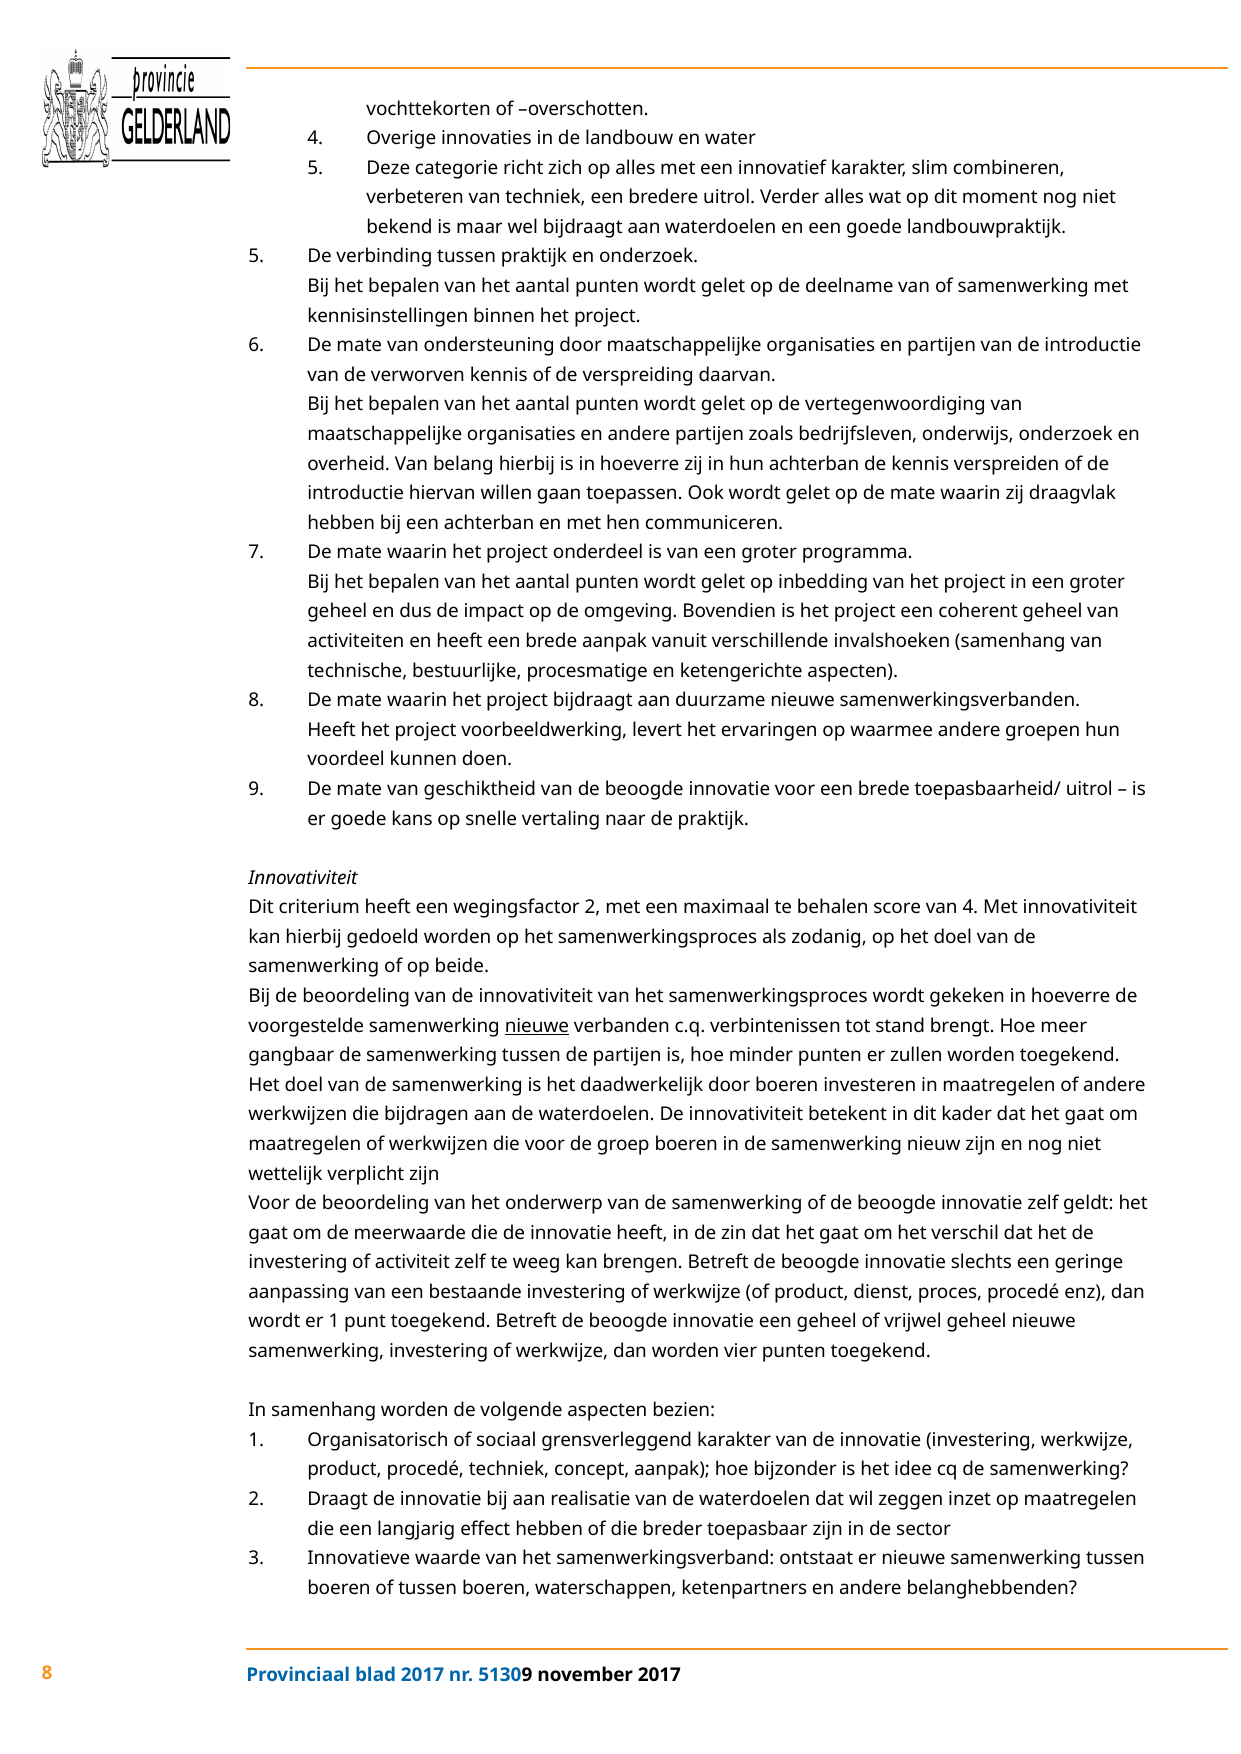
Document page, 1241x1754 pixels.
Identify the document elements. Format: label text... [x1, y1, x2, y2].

list Bij het bepalen van het aantal punten wordt gelet op de vertegenwoordiging van maatschappelijke organisaties en andere partijen zoals bedrijfsleven, onderwijs, onderzoek en overheid. Van belang hierbij is in hoeverre zij in hun achterban de kennis verspreiden of de introductie hiervan willen gaan toepassen. Ook wordt gelet op de mate waarin zij draagvlak hebben bij een achterban en met hen communiceren. [248, 391, 1152, 535]
picture [41, 47, 231, 172]
list De verbinding tussen praktijk en onderzoek. [248, 243, 1152, 268]
list Overige innovaties in de landbouw en water [307, 124, 1152, 150]
text In samenhang worden de volgende aspecten bezien: [248, 1396, 1152, 1422]
list Organisatorisch of sociaal grensverleggend karakter van de innovatie (investering, werkwijze, product, procedé, techniek, concept, aanpak); hoe bijzonder is het idee cq de samenwerking? [248, 1426, 1152, 1481]
text Voor de beoordeling van het onderwerp van de samenwerking of de beoogde innovatie zelf geldt: het gaat om de meerwaarde die de innovatie heeft, in de zin dat het gaat om het verschil dat het de investering of activiteit zelf te weeg kan brengen. Betreft de beoogde innovatie slechts een geringe aanpassing van een bestaande investering of werkwijze (of product, dienst, proces, procedé enz), dan wordt er 1 punt toegekend. Betreft de beoogde innovatie een geheel of vrijwel geheel nieuwe samenwerking, investering of werkwijze, dan worden vier punten toegekend. [248, 1189, 1152, 1363]
list Heeft het project voorbeeldwerking, levert het ervaringen op waarmee andere groepen hun voordeel kunnen doen. [248, 716, 1152, 771]
list Draagt de innovatie bij aan realisatie van de waterdoelen dat wil zeggen inzet op maatregelen die een langjarig effect hebben of die breder toepasbaar zijn in de sector [248, 1485, 1152, 1541]
list Bij het bepalen van het aantal punten wordt gelet op inbedding van het project in een groter geheel en dus de impact op de omgeving. Bovendien is het project een coherent geheel van activiteiten en heeft een brede aanpak vanuit verschillende invalshoeken (samenhang van technische, bestuurlijke, procesmatige en ketengerichte aspecten). [248, 568, 1152, 683]
text Bij de beoordeling van de innovativiteit van het samenwerkingsproces wordt gekeken in hoeverre de voorgestelde samenwerking nieuwe verbanden c.q. verbintenissen tot stand brengt. Hoe meer gangbaar de samenwerking tussen de partijen is, hoe minder punten er zullen worden toegekend. Het doel van de samenwerking is het daadwerkelijk door boeren investeren in maatregelen of andere werkwijzen die bijdragen aan de waterdoelen. De innovativiteit betekent in dit kader dat het gaat om maatregelen of werkwijzen die voor de groep boeren in de samenwerking nieuw zijn en nog niet wettelijk verplicht zijn [248, 982, 1152, 1186]
list De mate waarin het project onderdeel is van een groter programma. [248, 538, 1152, 564]
list Deze categorie richt zich op alles met een innovatief karakter, slim combineren, verbeteren van techniek, een bredere uitrol. Verder alles wat op dit moment nog niet bekend is maar wel bijdraagt aan waterdoelen en een goede landbouwpraktijk. [307, 154, 1152, 239]
list De mate van geschiktheid van de beoogde innovatie voor een brede toepasbaarheid/ uitrol – is er goede kans op snelle vertaling naar de praktijk. [248, 775, 1152, 831]
list De mate waarin het project bijdraagt aan duurzame nieuwe samenwerkingsverbanden. [248, 686, 1152, 712]
list Bij het bepalen van het aantal punten wordt gelet op de deelname van of samenwerking met kennisinstellingen binnen het project. [248, 272, 1152, 328]
text Innovativiteit [248, 864, 1152, 890]
list Innovatieve waarde van het samenwerkingsverband: ontstaat er nieuwe samenwerking tussen boeren of tussen boeren, waterschappen, ketenpartners en andere belanghebbenden? [248, 1544, 1152, 1600]
list De mate van ondersteuning door maatschappelijke organisaties en partijen van de introductie van de verworven kennis of de verspreiding daarvan. [248, 331, 1152, 387]
list vochttekorten of –overschotten. [307, 95, 1152, 121]
text Dit criterium heeft een wegingsfactor 2, met een maximaal te behalen score van 4. Met innovativiteit kan hierbij gedoeld worden op het samenwerkingsproces als zodanig, op het doel van de samenwerking of op beide. [248, 893, 1152, 978]
